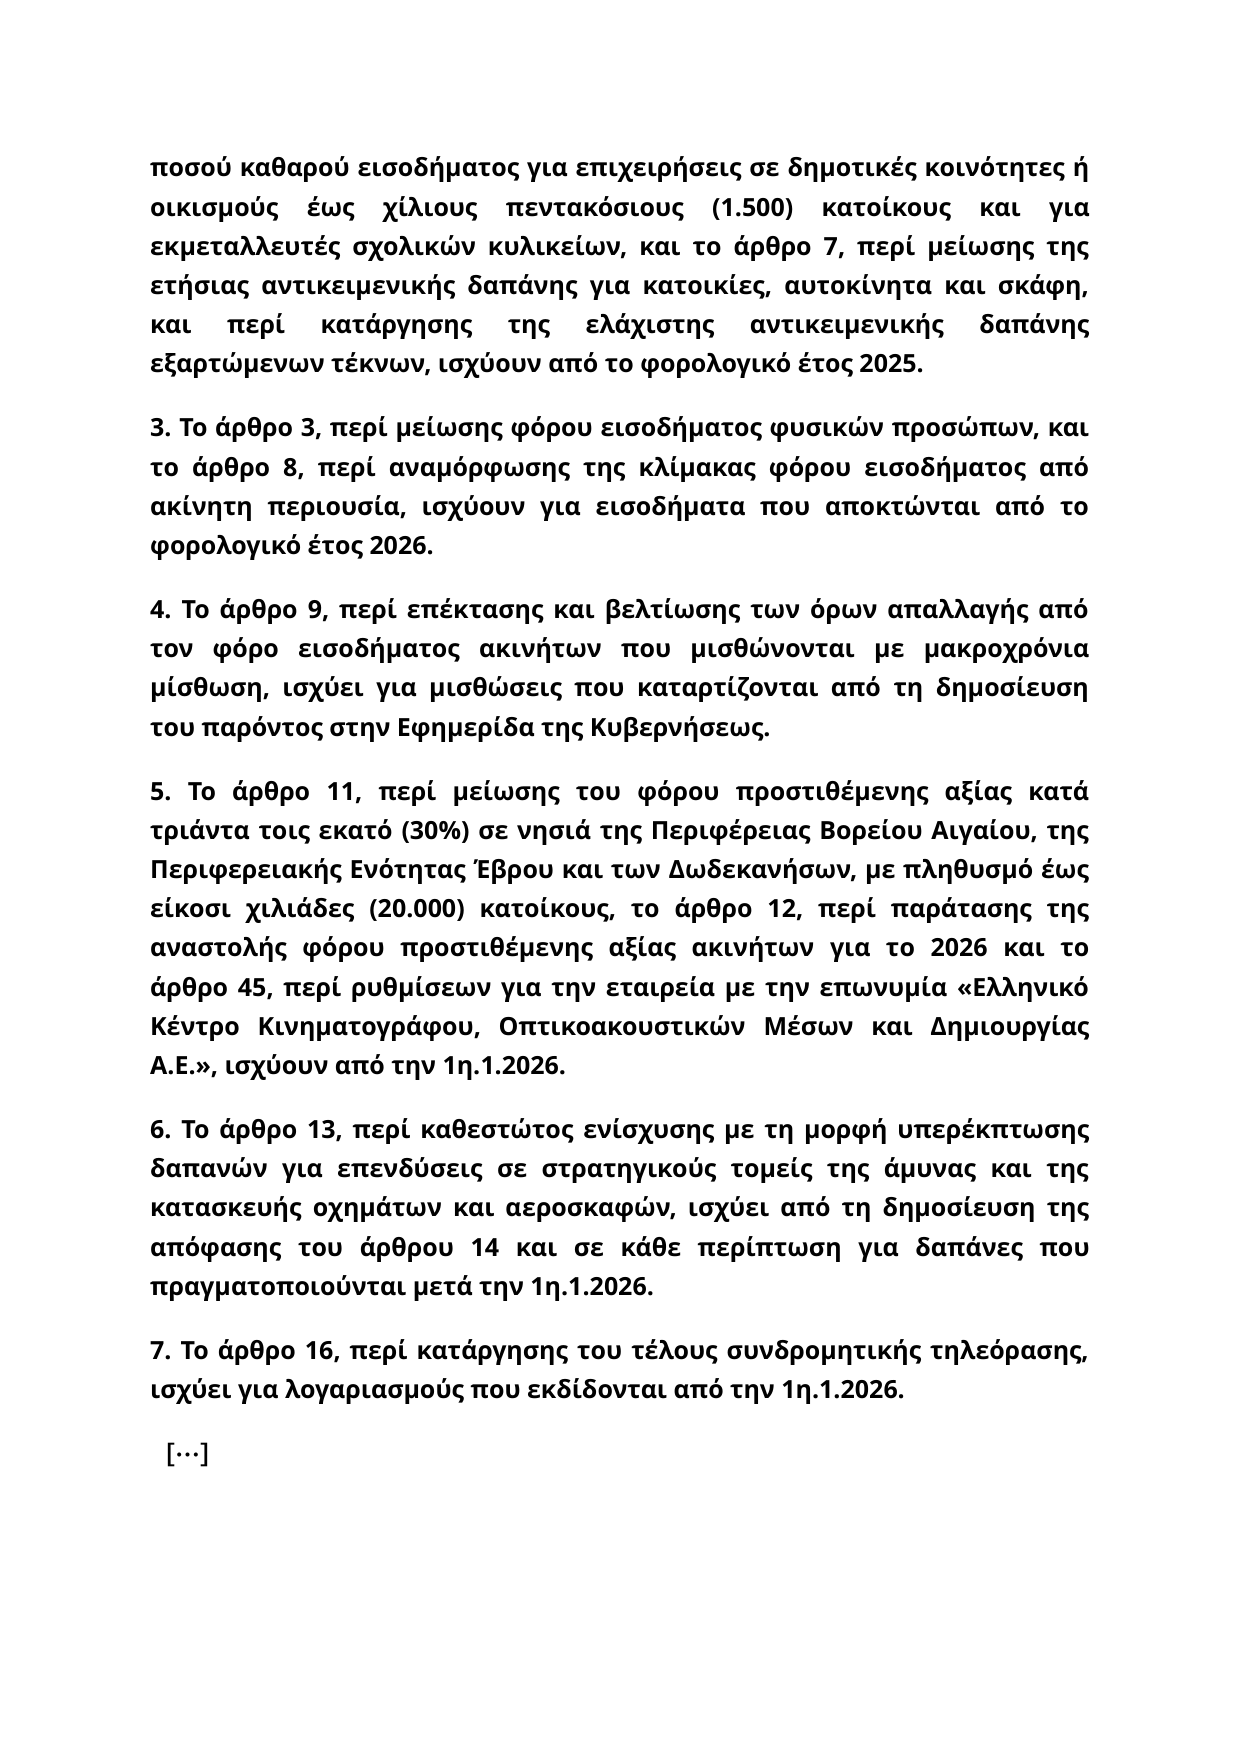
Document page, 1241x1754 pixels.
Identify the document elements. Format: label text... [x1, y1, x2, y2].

text 7. Το άρθρο 16, περί κατάργησης του τέλους συνδρομητικής τηλεόρασης, ισχύει για λογαριασμούς που εκδίδονται από την 1η.1.2026. [150, 1332, 1090, 1406]
text ［…］ [150, 1436, 1090, 1472]
text 5. Το άρθρο 11, περί μείωσης του φόρου προστιθέμενης αξίας κατά τριάντα τοις εκατό (30%) σε νησιά της Περιφέρειας Βορείου Αιγαίου, της Περιφερειακής Ενότητας Έβρου και των Δωδεκανήσων, με πληθυσμό έως είκοσι χιλιάδες (20.000) κατοίκους, το άρθρο 12, περί παράτασης της αναστολής φόρου προστιθέμενης αξίας ακινήτων για το 2026 και το άρθρο 45, περί ρυθμίσεων για την εταιρεία με την επωνυμία «Ελληνικό Κέντρο Κινηματογράφου, Οπτικοακουστικών Μέσων και Δημιουργίας Α.Ε.», ισχύουν από την 1η.1.2026. [150, 773, 1090, 1082]
text 6. Το άρθρο 13, περί καθεστώτος ενίσχυσης με τη μορφή υπερέκπτωσης δαπανών για επενδύσεις σε στρατηγικούς τομείς της άμυνας και της κατασκευής οχημάτων και αεροσκαφών, ισχύει από τη δημοσίευση της απόφασης του άρθρου 14 και σε κάθε περίπτωση για δαπάνες που πραγματοποιούνται μετά την 1η.1.2026. [150, 1112, 1090, 1302]
text 4. Το άρθρο 9, περί επέκτασης και βελτίωσης των όρων απαλλαγής από τον φόρο εισοδήματος ακινήτων που μισθώνονται με μακροχρόνια μίσθωση, ισχύει για μισθώσεις που καταρτίζονται από τη δημοσίευση του παρόντος στην Εφημερίδα της Κυβερνήσεως. [150, 592, 1090, 743]
text 3. Το άρθρο 3, περί μείωσης φόρου εισοδήματος φυσικών προσώπων, και το άρθρο 8, περί αναμόρφωσης της κλίμακας φόρου εισοδήματος από ακίνητη περιουσία, ισχύουν για εισοδήματα που αποκτώνται από το φορολογικό έτος 2026. [150, 410, 1090, 562]
text ποσού καθαρού εισοδήματος για επιχειρήσεις σε δημοτικές κοινότητες ή οικισμούς έως χίλιους πεντακόσιους (1.500) κατοίκους και για εκμεταλλευτές σχολικών κυλικείων, και το άρθρο 7, περί μείωσης της ετήσιας αντικειμενικής δαπάνης για κατοικίες, αυτοκίνητα και σκάφη, και περί κατάργησης της ελάχιστης αντικειμενικής δαπάνης εξαρτώμενων τέκνων, ισχύουν από το φορολογικό έτος 2025. [150, 150, 1090, 380]
